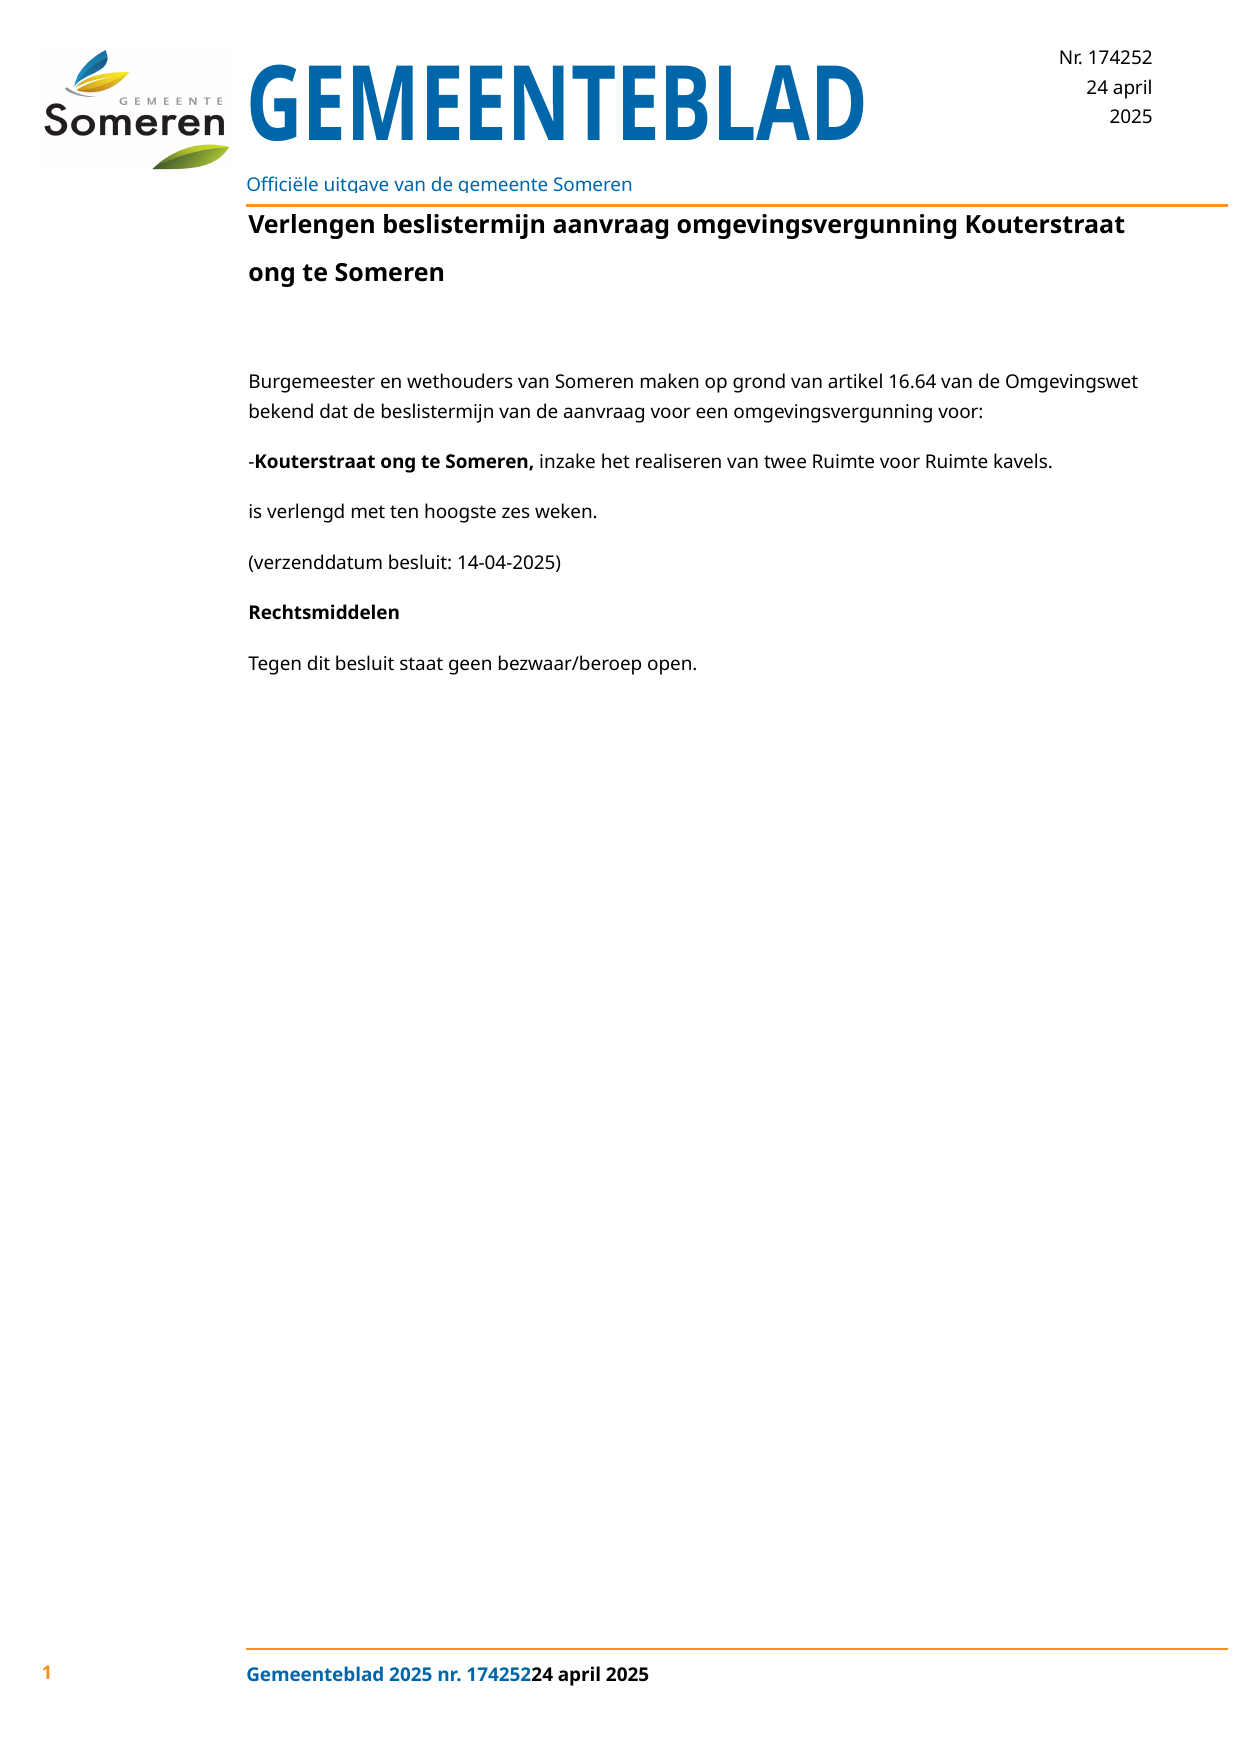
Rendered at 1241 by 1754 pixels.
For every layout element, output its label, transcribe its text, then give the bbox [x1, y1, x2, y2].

text Verlengen beslistermijn aanvraag omgevingsvergunning Kouterstraat ong te Someren [248, 207, 1152, 288]
text (verzenddatum besluit: 14-04-2025) [248, 549, 1152, 575]
text -Kouterstraat ong te Someren, inzake het realiseren van twee Ruimte voor Ruimte kavels. [248, 448, 1152, 474]
text Rechtsmiddelen [248, 599, 1152, 625]
text Burgemeester en wethouders van Someren maken op grond van artikel 16.64 van de Omgevingswet bekend dat de beslistermijn van de aanvraag voor een omgevingsvergunning voor: [248, 368, 1152, 424]
text is verlengd met ten hoogste zes weken. [248, 499, 1152, 524]
text Tegen dit besluit staat geen bezwaar/beroep open. [248, 650, 1152, 676]
picture [41, 47, 231, 172]
